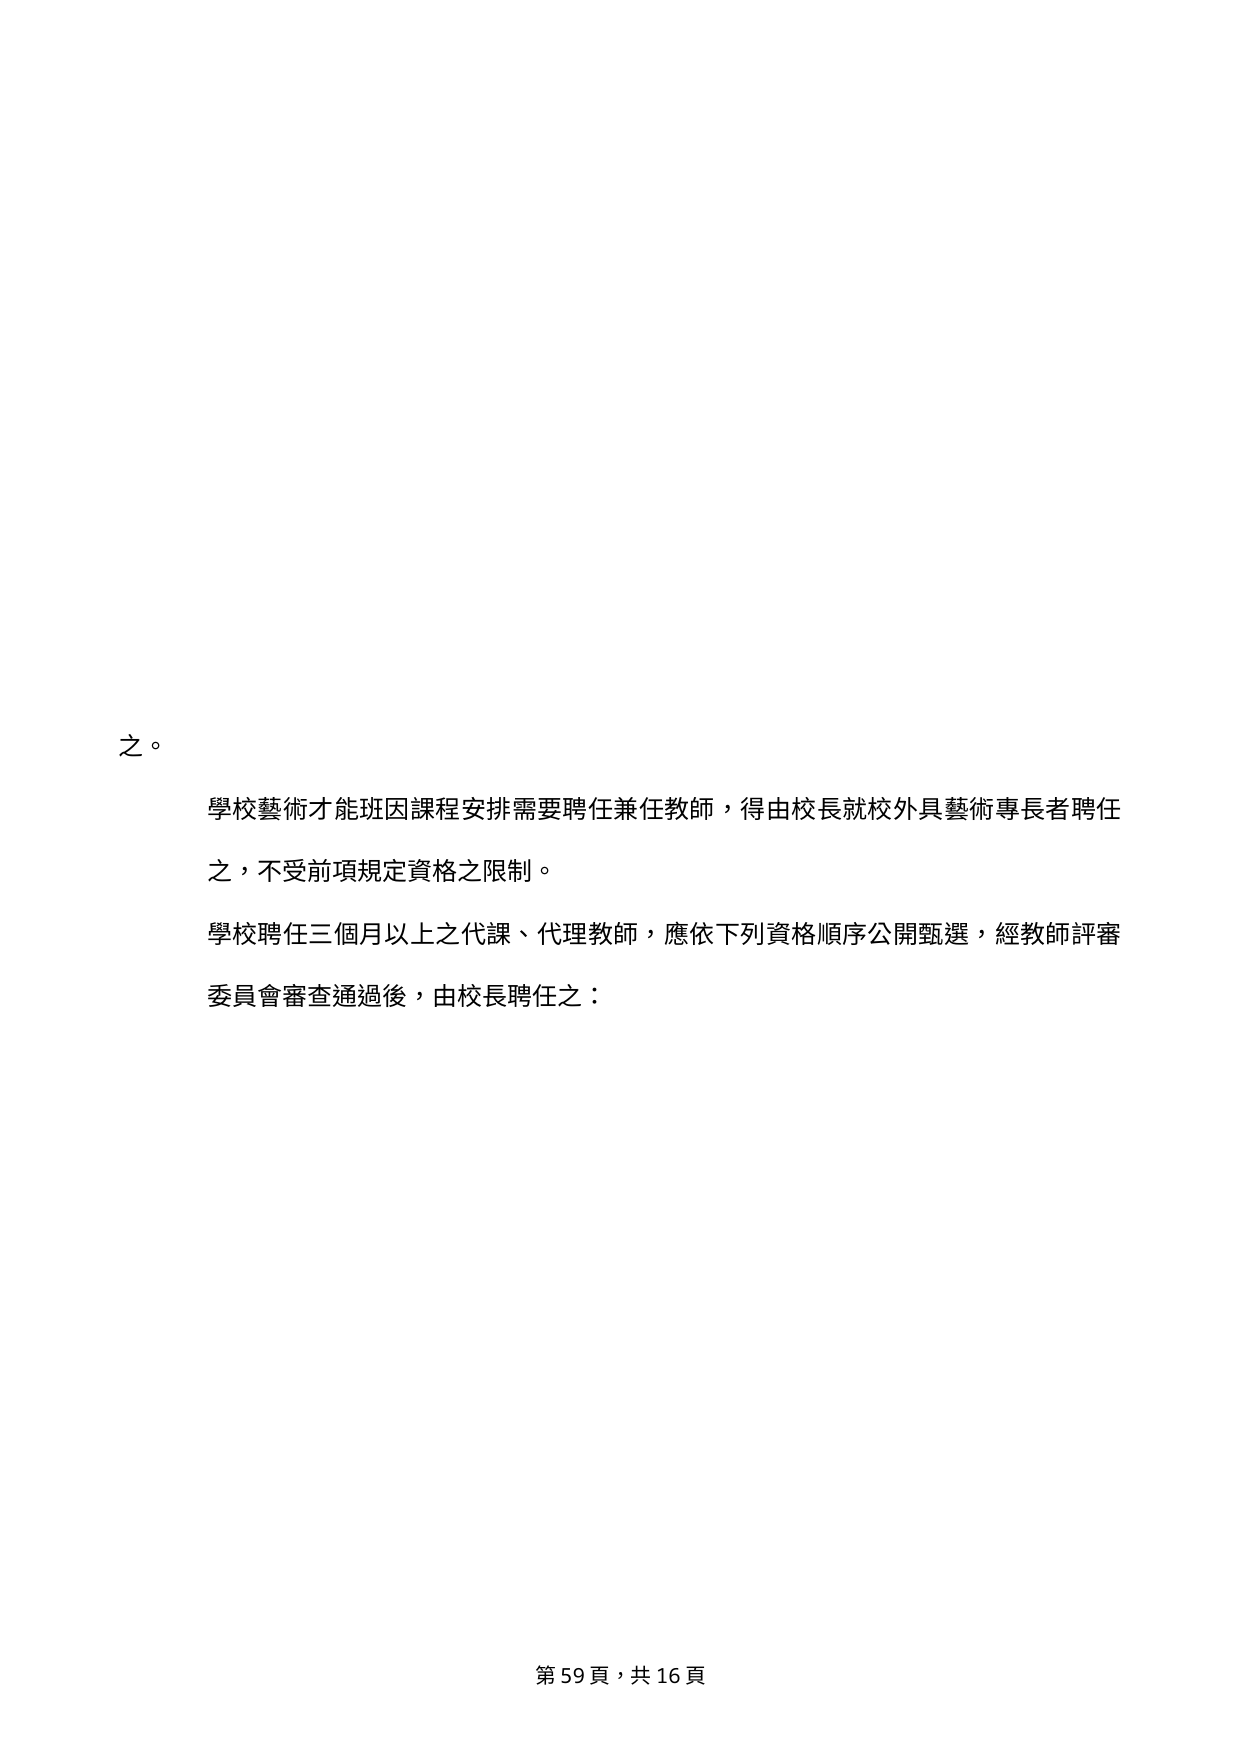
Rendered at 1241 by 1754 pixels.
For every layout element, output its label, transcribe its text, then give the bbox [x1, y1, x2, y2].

text 之。 [118, 703, 1122, 766]
text 學校藝術才能班因課程安排需要聘任兼任教師，得由校長就校外具藝術專長者聘任之，不受前項規定資格之限制。 [207, 766, 1122, 891]
text 學校聘任三個月以上之代課、代理教師，應依下列資格順序公開甄選，經教師評審委員會審查通過後，由校長聘任之： [207, 891, 1122, 1016]
